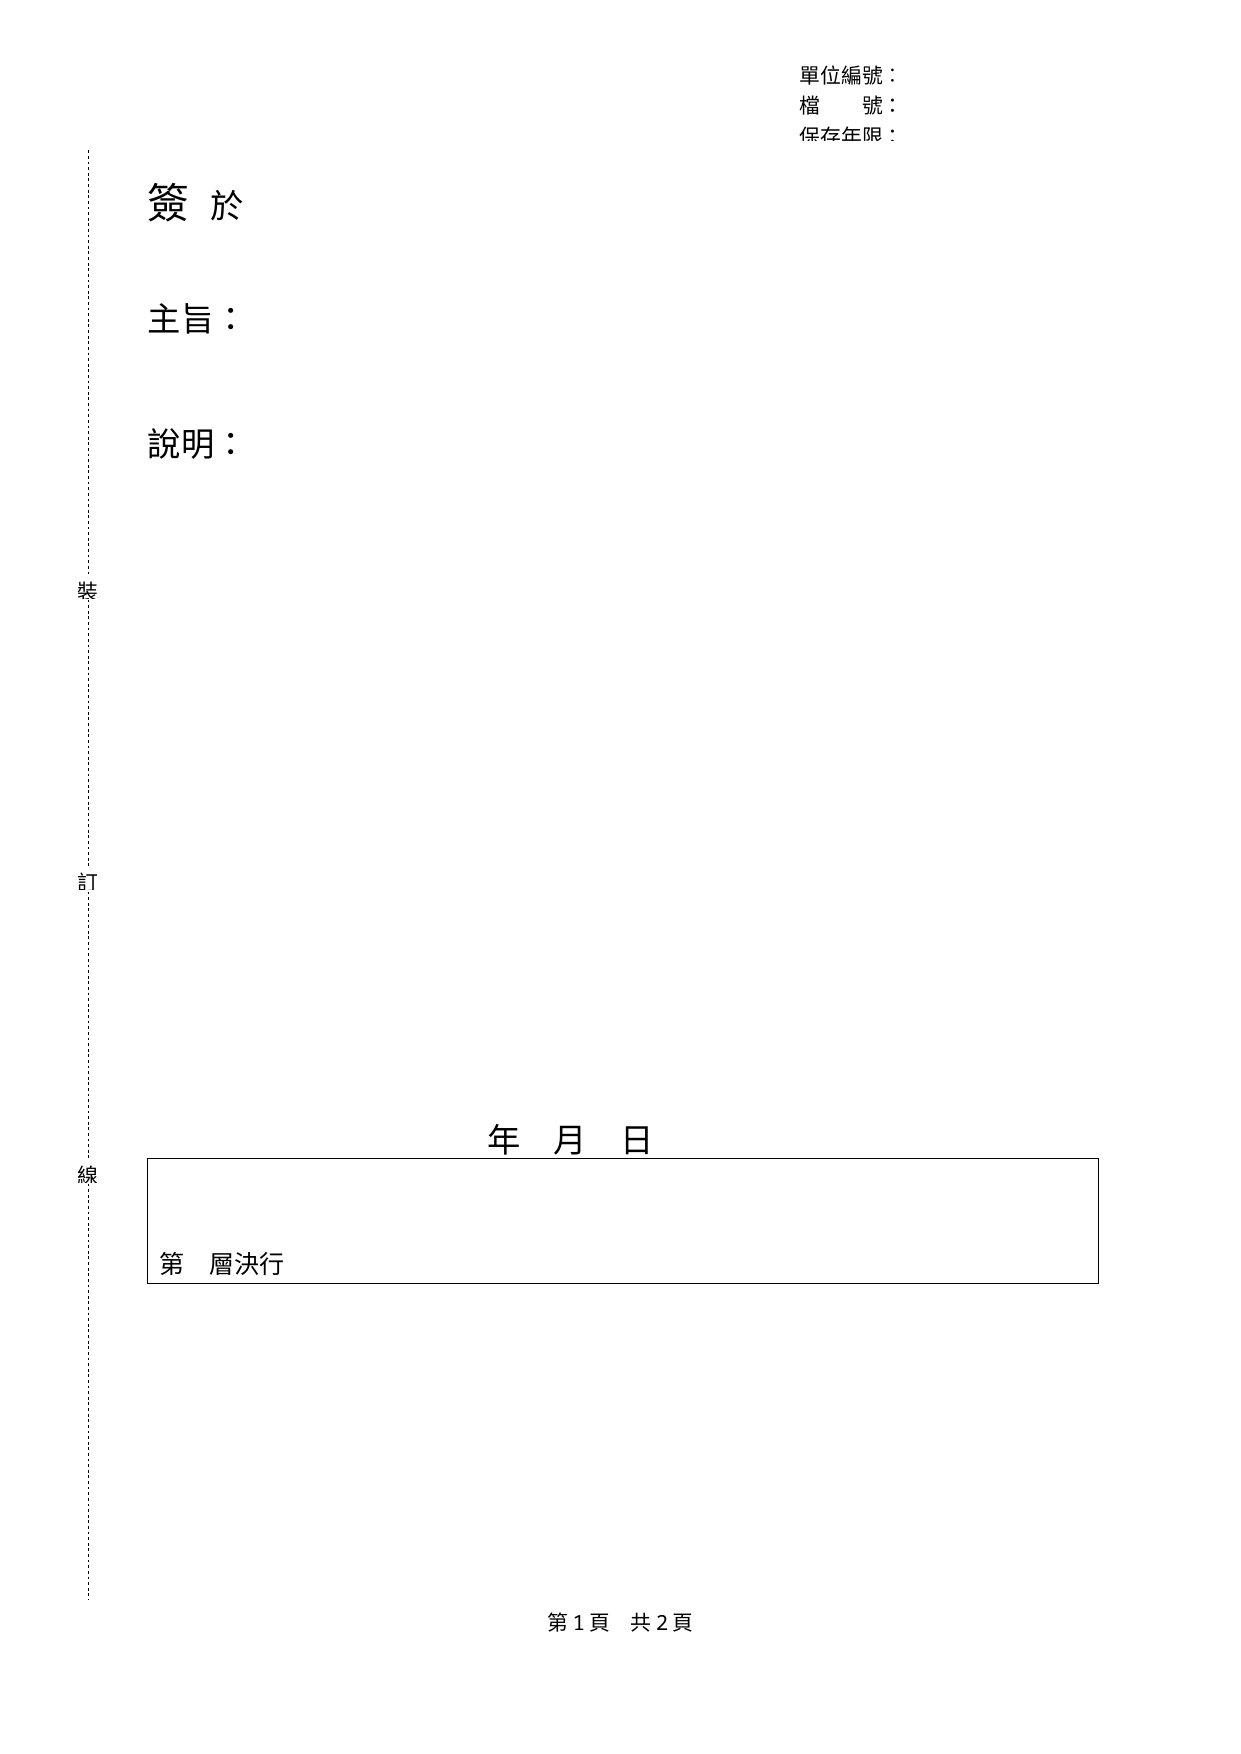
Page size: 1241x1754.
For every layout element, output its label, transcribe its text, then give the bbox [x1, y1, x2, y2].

text 年 月 日 [148, 1096, 993, 1158]
text 簽 於 [148, 158, 1092, 233]
text 主旨： [148, 289, 1092, 342]
table_header 第 層決行 [148, 1159, 1098, 1283]
text 檔 號： [799, 90, 1060, 120]
text 說明： [148, 414, 1092, 467]
text [784, 52, 1075, 148]
text 保存年限： [799, 120, 1060, 140]
text 單位編號︰ [799, 59, 1060, 90]
